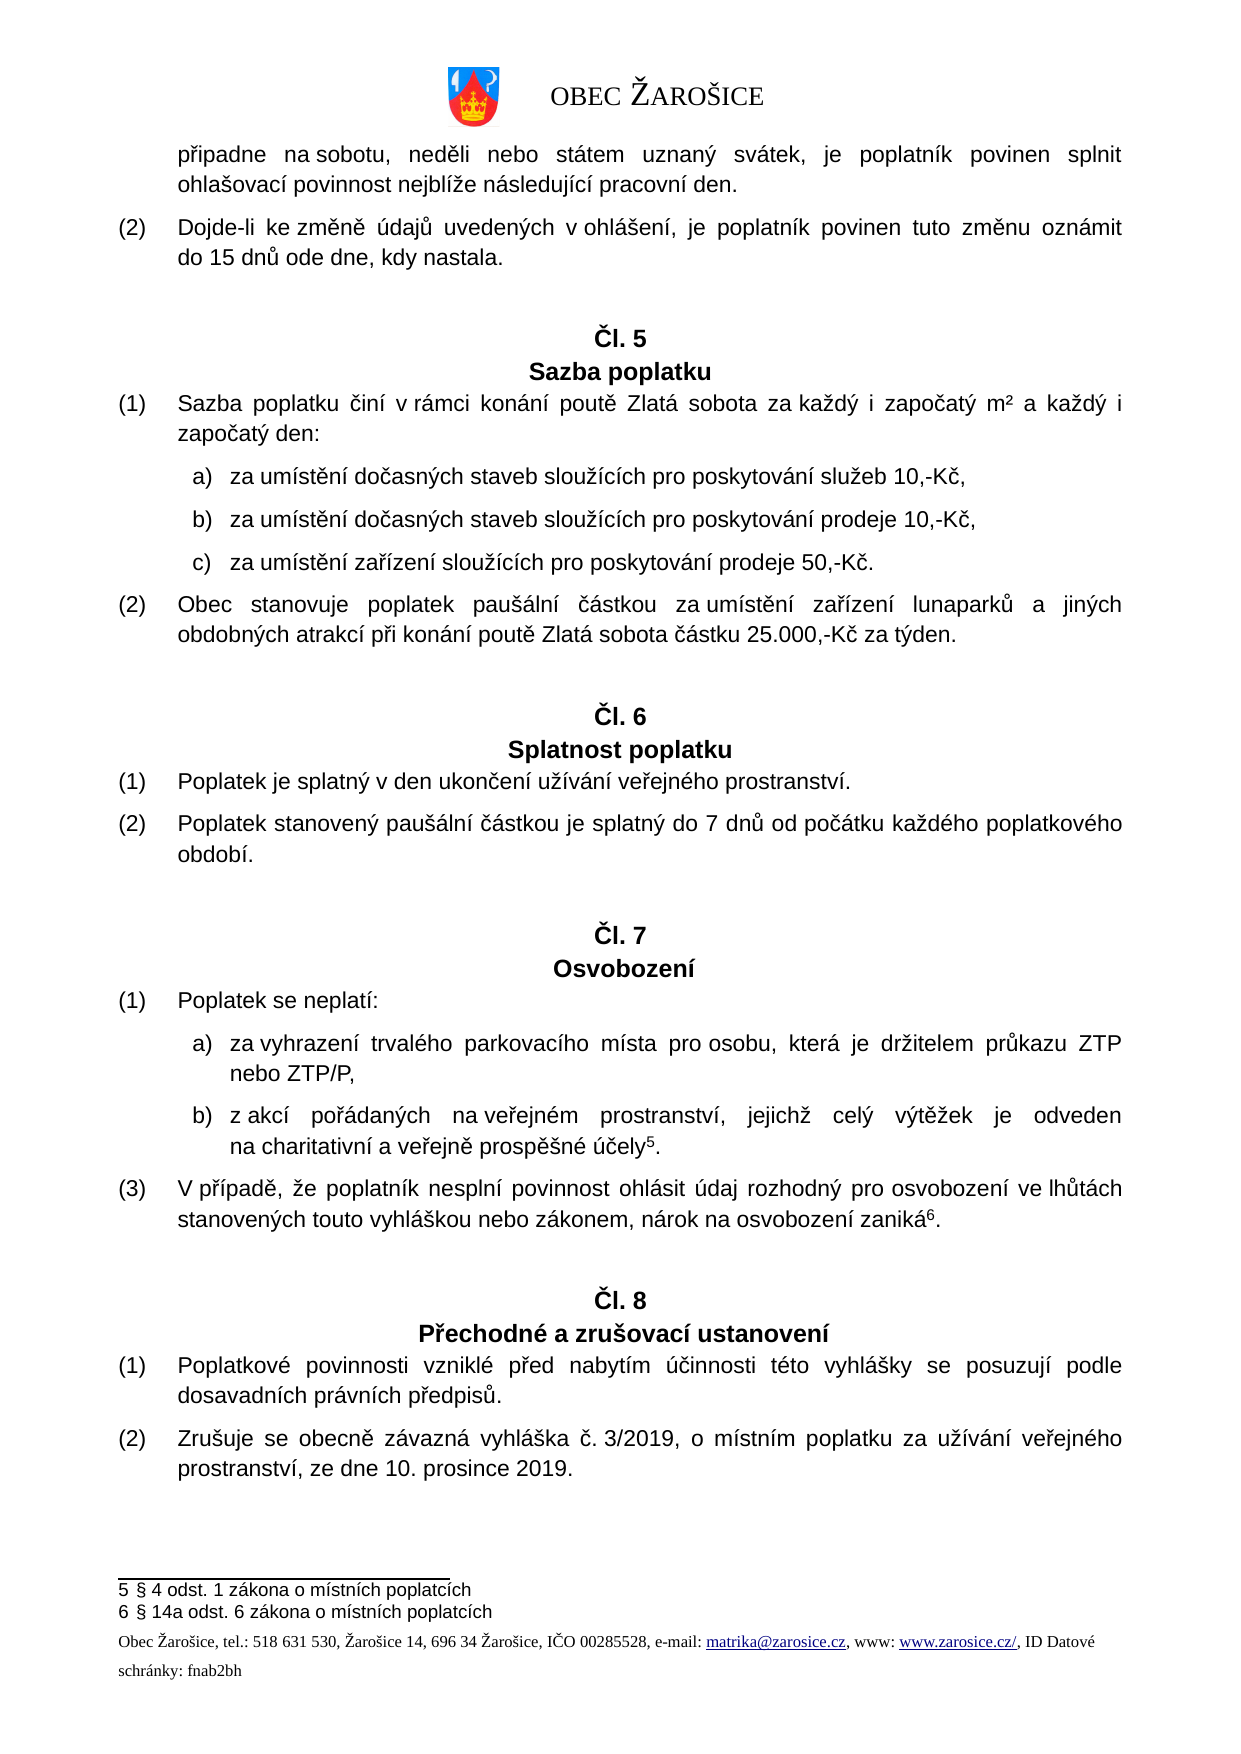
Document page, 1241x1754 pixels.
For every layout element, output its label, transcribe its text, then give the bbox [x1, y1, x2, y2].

list za umístění zařízení sloužících pro poskytování prodeje 50,-Kč. [192, 548, 1122, 575]
subtitle Čl. 6 Splatnost poplatku [118, 702, 1122, 763]
list za umístění dočasných staveb sloužících pro poskytování prodeje 10,-Kč, [192, 506, 1122, 532]
list V případě, že poplatník nesplní povinnost ohlásit údaj rozhodný pro osvobození ve lhůtách stanovených touto vyhláškou nebo zákonem, nárok na osvobození zaniká. [118, 1175, 1122, 1232]
list Zrušuje se obecně závazná vyhláška č. 3/2019, o místním poplatku za užívání veřejného prostranství, ze dne 10. prosince 2019. [118, 1425, 1122, 1481]
subtitle Čl. 7 Osvobození [118, 921, 1122, 983]
list za vyhrazení trvalého parkovacího místa pro osobu, která je držitelem průkazu ZTP nebo ZTP/P, [192, 1029, 1122, 1086]
list z akcí pořádaných na veřejném prostranství, jejichž celý výtěžek je odveden na charitativní a veřejně prospěšné účely. [192, 1102, 1122, 1159]
list připadne na sobotu, neděli nebo státem uznaný svátek, je poplatník povinen splnit ohlašovací povinnost nejblíže následující pracovní den. [118, 141, 1122, 197]
list Poplatek se neplatí: [118, 987, 1122, 1013]
list Poplatek stanovený paušální částkou je splatný do 7 dnů od počátku každého poplatkového období. [118, 810, 1122, 867]
subtitle Čl. 8 Přechodné a zrušovací ustanovení [118, 1286, 1122, 1348]
list za umístění dočasných staveb sloužících pro poskytování služeb 10,-Kč, [192, 463, 1122, 489]
list Sazba poplatku činí v rámci konání poutě Zlatá sobota za každý i započatý m² a každý i započatý den: [118, 390, 1122, 447]
list Dojde-li ke změně údajů uvedených v ohlášení, je poplatník povinen tuto změnu oznámit do 15 dnů ode dne, kdy nastala. [118, 214, 1122, 270]
subtitle Čl. 5 Sazba poplatku [118, 324, 1122, 386]
list Obec stanovuje poplatek paušální částkou za umístění zařízení lunaparků a jiných obdobných atrakcí při konání poutě Zlatá sobota částku 25.000,-Kč za týden. [118, 591, 1122, 648]
list Poplatkové povinnosti vzniklé před nabytím účinnosti této vyhlášky se posuzují podle dosavadních právních předpisů. [118, 1352, 1122, 1408]
list § 14a odst. 6 zákona o místních poplatcích [118, 1601, 1122, 1622]
list Poplatek je splatný v den ukončení užívání veřejného prostranství. [118, 768, 1122, 794]
list § 4 odst. 1 zákona o místních poplatcích [118, 1579, 1122, 1601]
